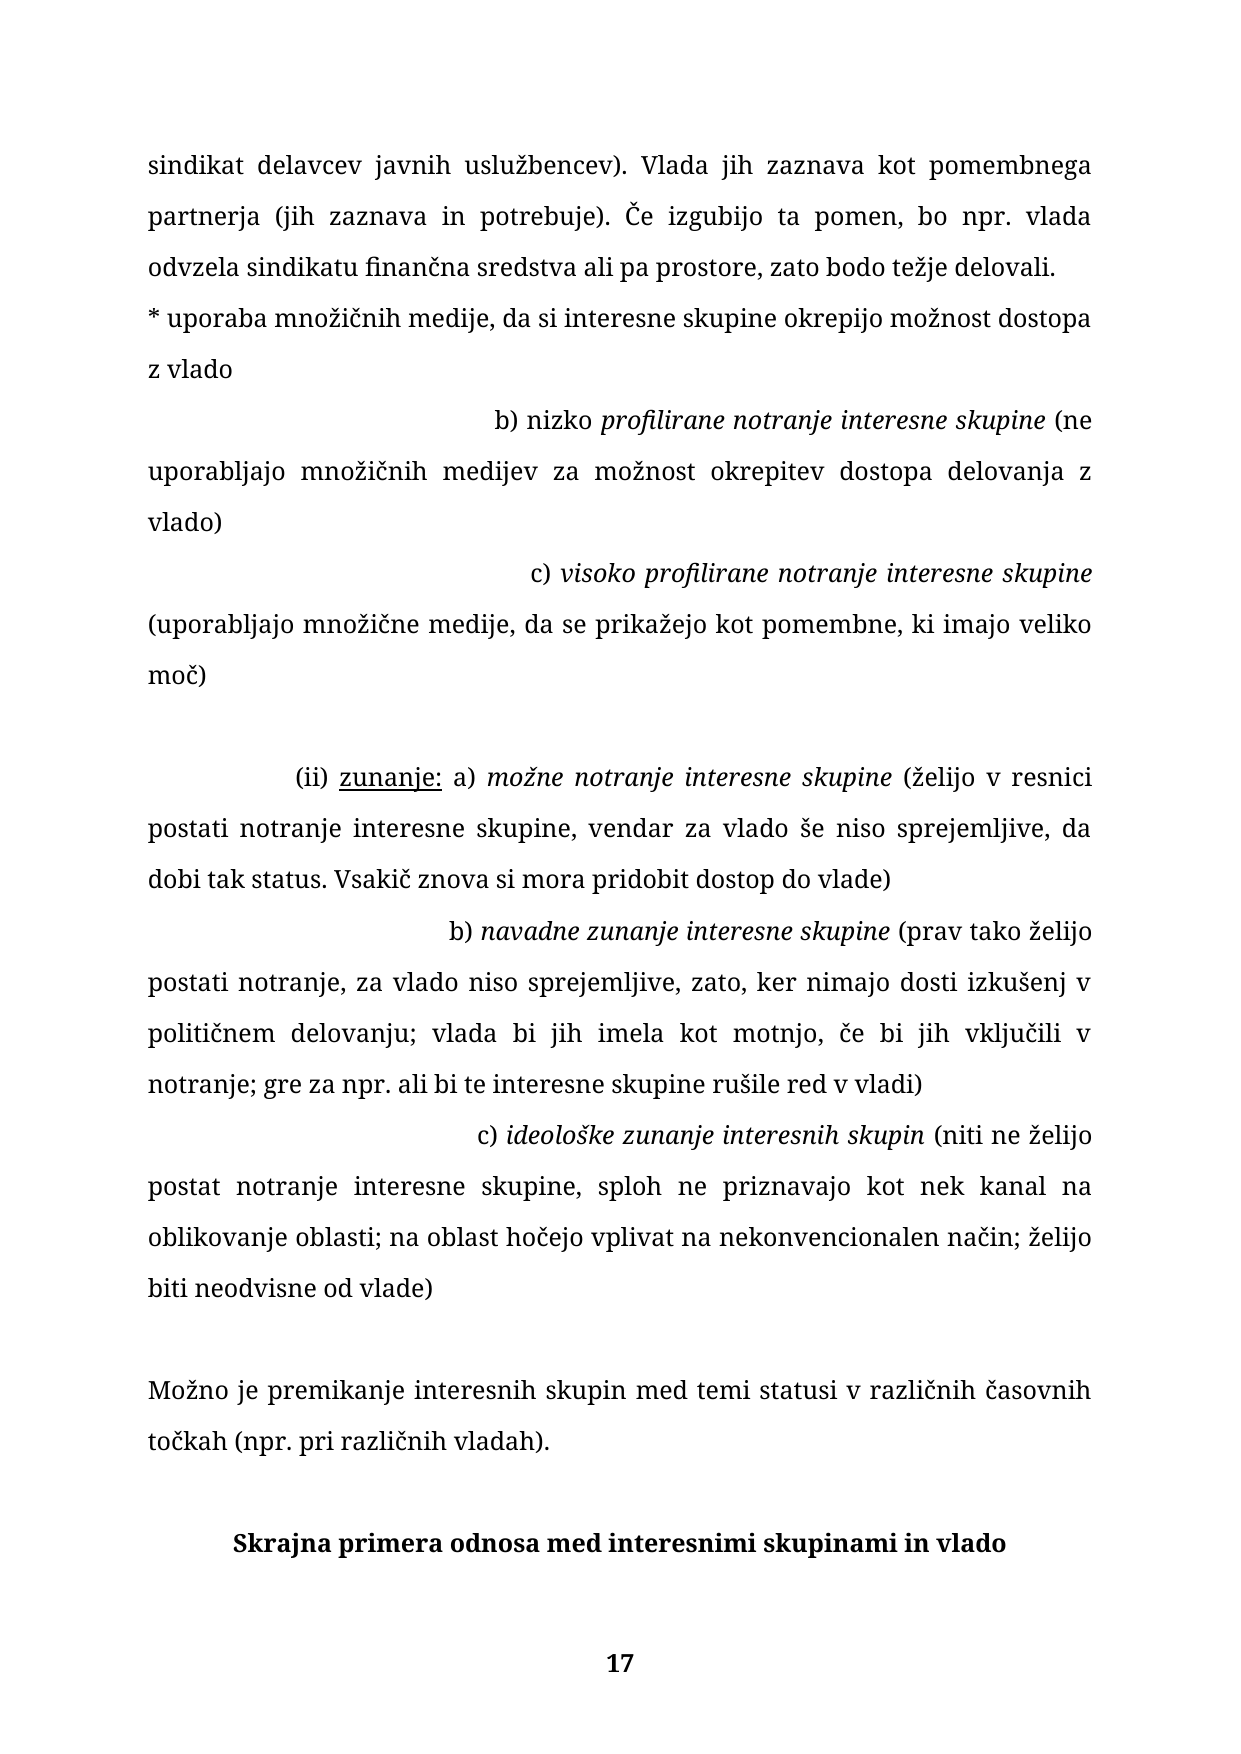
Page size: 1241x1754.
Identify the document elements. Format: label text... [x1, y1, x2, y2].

text (ii) zunanje: a) možne notranje interesne skupine (želijo v resnici postati notranje interesne skupine, vendar za vlado še niso sprejemljive, da dobi tak status. Vsakič znova si mora pridobit dostop do vlade) [148, 760, 1093, 896]
text sindikat delavcev javnih uslužbencev). Vlada jih zaznava kot pomembnega partnerja (jih zaznava in potrebuje). Če izgubijo ta pomen, bo npr. vlada odvzela sindikatu finančna sredstva ali pa prostore, zato bodo težje delovali. [148, 148, 1093, 284]
text c) visoko profilirane notranje interesne skupine (uporabljajo množične medije, da se prikažejo kot pomembne, ki imajo veliko moč) [148, 556, 1093, 692]
text b) navadne zunanje interesne skupine (prav tako želijo postati notranje, za vlado niso sprejemljive, zato, ker nimajo dosti izkušenj v političnem delovanju; vlada bi jih imela kot motnjo, če bi jih vključili v notranje; gre za npr. ali bi te interesne skupine rušile red v vladi) [148, 913, 1093, 1100]
text Možno je premikanje interesnih skupin med temi statusi v različnih časovnih točkah (npr. pri različnih vladah). [148, 1373, 1093, 1458]
text c) ideološke zunanje interesnih skupin (niti ne želijo postat notranje interesne skupine, sploh ne priznavajo kot nek kanal na oblikovanje oblasti; na oblast hočejo vplivat na nekonvencionalen način; želijo biti neodvisne od vlade) [148, 1117, 1093, 1304]
text * uporaba množičnih medije, da si interesne skupine okrepijo možnost dostopa z vlado [148, 301, 1093, 386]
text b) nizko profilirane notranje interesne skupine (ne uporabljajo množičnih medijev za možnost okrepitev dostopa delovanja z vlado) [148, 403, 1093, 539]
text Skrajna primera odnosa med interesnimi skupinami in vlado [148, 1526, 1093, 1560]
